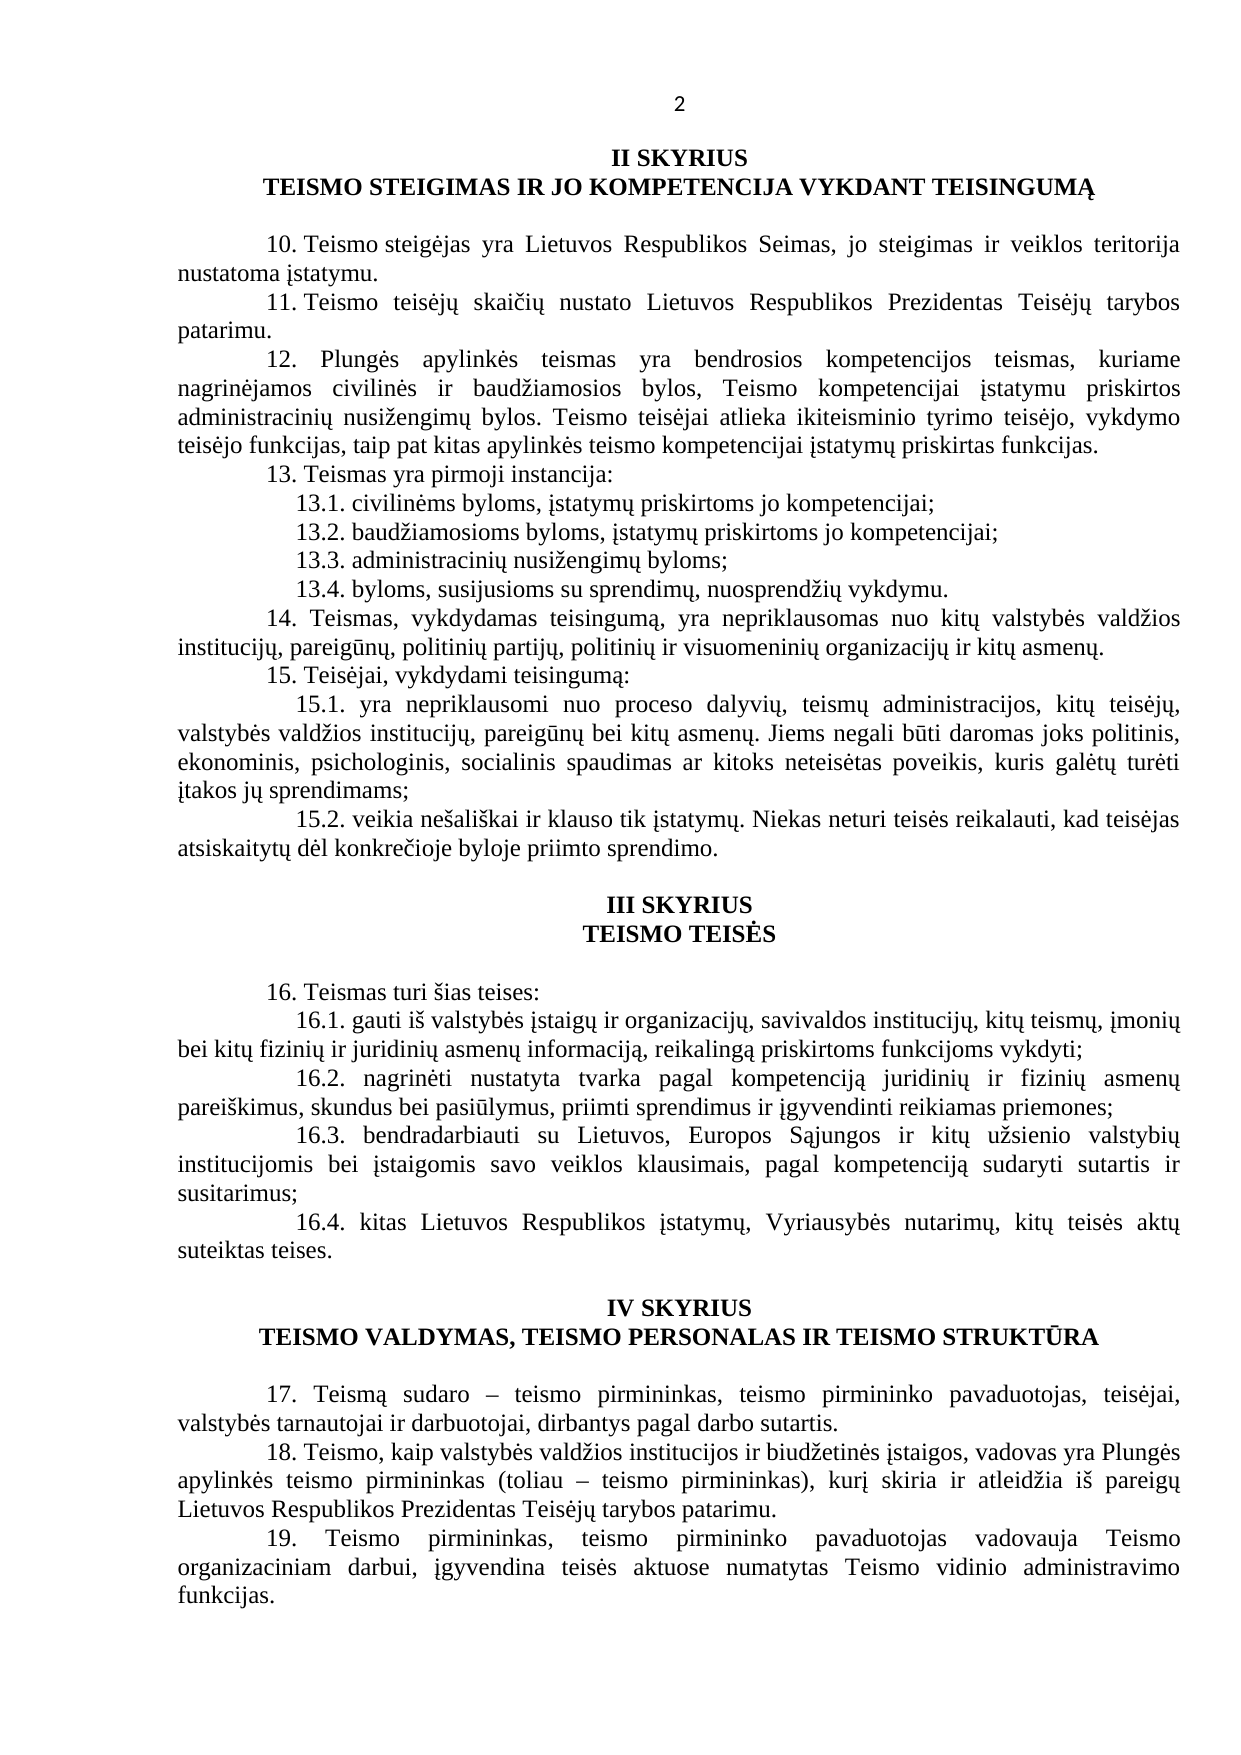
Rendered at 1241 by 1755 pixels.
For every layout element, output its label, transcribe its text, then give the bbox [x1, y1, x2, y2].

text 16.3. bendradarbiauti su Lietuvos, Europos Sąjungos ir kitų užsienio valstybių institucijomis bei įstaigomis savo veiklos klausimais, pagal kompetenciją sudaryti sutartis ir susitarimus; [177, 1121, 1181, 1207]
text II SKYRIUS [177, 143, 1181, 172]
text 11. Teismo teisėjų skaičių nustato Lietuvos Respublikos Prezidentas Teisėjų tarybos patarimu. [177, 287, 1181, 344]
text 13.3. administracinių nusižengimų byloms; [177, 546, 1181, 574]
text 13.1. civilinėms byloms, įstatymų priskirtoms jo kompetencijai; [177, 488, 1181, 517]
text 15. Teisėjai, vykdydami teisingumą: [177, 661, 1181, 689]
text 15.1. yra nepriklausomi nuo proceso dalyvių, teismų administracijos, kitų teisėjų, valstybės valdžios institucijų, pareigūnų bei kitų asmenų. Jiems negali būti daromas joks politinis, ekonominis, psichologinis, socialinis spaudimas ar kitoks neteisėtas poveikis, kuris galėtų turėti įtakos jų sprendimams; [177, 689, 1181, 804]
text TEISMO VALDYMAS, TEISMO PERSONALAS IR TEISMO STRUKTŪRA [177, 1322, 1181, 1351]
text 10. Teismo steigėjas yra Lietuvos Respublikos Seimas, jo steigimas ir veiklos teritorija nustatoma įstatymu. [177, 229, 1181, 287]
text 19. Teismo pirmininkas, teismo pirmininko pavaduotojas vadovauja Teismo organizaciniam darbui, įgyvendina teisės aktuose numatytas Teismo vidinio administravimo funkcijas. [177, 1523, 1181, 1609]
text 15.2. veikia nešališkai ir klauso tik įstatymų. Niekas neturi teisės reikalauti, kad teisėjas atsiskaitytų dėl konkrečioje byloje priimto sprendimo. [177, 804, 1181, 862]
text 18. Teismo, kaip valstybės valdžios institucijos ir biudžetinės įstaigos, vadovas yra Plungės apylinkės teismo pirmininkas (toliau – teismo pirmininkas), kurį skiria ir atleidžia iš pareigų Lietuvos Respublikos Prezidentas Teisėjų tarybos patarimu. [177, 1437, 1181, 1523]
text 13.4. byloms, susijusioms su sprendimų, nuosprendžių vykdymu. [177, 574, 1181, 603]
text 16.4. kitas Lietuvos Respublikos įstatymų, Vyriausybės nutarimų, kitų teisės aktų suteiktas teises. [177, 1207, 1181, 1264]
text 13. Teismas yra pirmoji instancija: [177, 459, 1181, 488]
text 16.2. nagrinėti nustatyta tvarka pagal kompetenciją juridinių ir fizinių asmenų pareiškimus, skundus bei pasiūlymus, priimti sprendimus ir įgyvendinti reikiamas priemones; [177, 1063, 1181, 1121]
text 13.2. baudžiamosioms byloms, įstatymų priskirtoms jo kompetencijai; [177, 517, 1181, 546]
text 16.1. gauti iš valstybės įstaigų ir organizacijų, savivaldos institucijų, kitų teismų, įmonių bei kitų fizinių ir juridinių asmenų informaciją, reikalingą priskirtoms funkcijoms vykdyti; [177, 1006, 1181, 1063]
text TEISMO TEISĖS [177, 919, 1181, 948]
text 16. Teismas turi šias teises: [177, 977, 1181, 1006]
text 17. Teismą sudaro – teismo pirmininkas, teismo pirmininko pavaduotojas, teisėjai, valstybės tarnautojai ir darbuotojai, dirbantys pagal darbo sutartis. [177, 1379, 1181, 1437]
text 14. Teismas, vykdydamas teisingumą, yra nepriklausomas nuo kitų valstybės valdžios institucijų, pareigūnų, politinių partijų, politinių ir visuomeninių organizacijų ir kitų asmenų. [177, 603, 1181, 661]
text TEISMO STEIGIMAS IR JO KOMPETENCIJA VYKDANT TEISINGUMĄ [177, 172, 1181, 201]
text IV SKYRIUS [177, 1293, 1181, 1322]
text III SKYRIUS [177, 891, 1181, 919]
text 12. Plungės apylinkės teismas yra bendrosios kompetencijos teismas, kuriame nagrinėjamos civilinės ir baudžiamosios bylos, Teismo kompetencijai įstatymu priskirtos administracinių nusižengimų bylos. Teismo teisėjai atlieka ikiteisminio tyrimo teisėjo, vykdymo teisėjo funkcijas, taip pat kitas apylinkės teismo kompetencijai įstatymų priskirtas funkcijas. [177, 344, 1181, 459]
